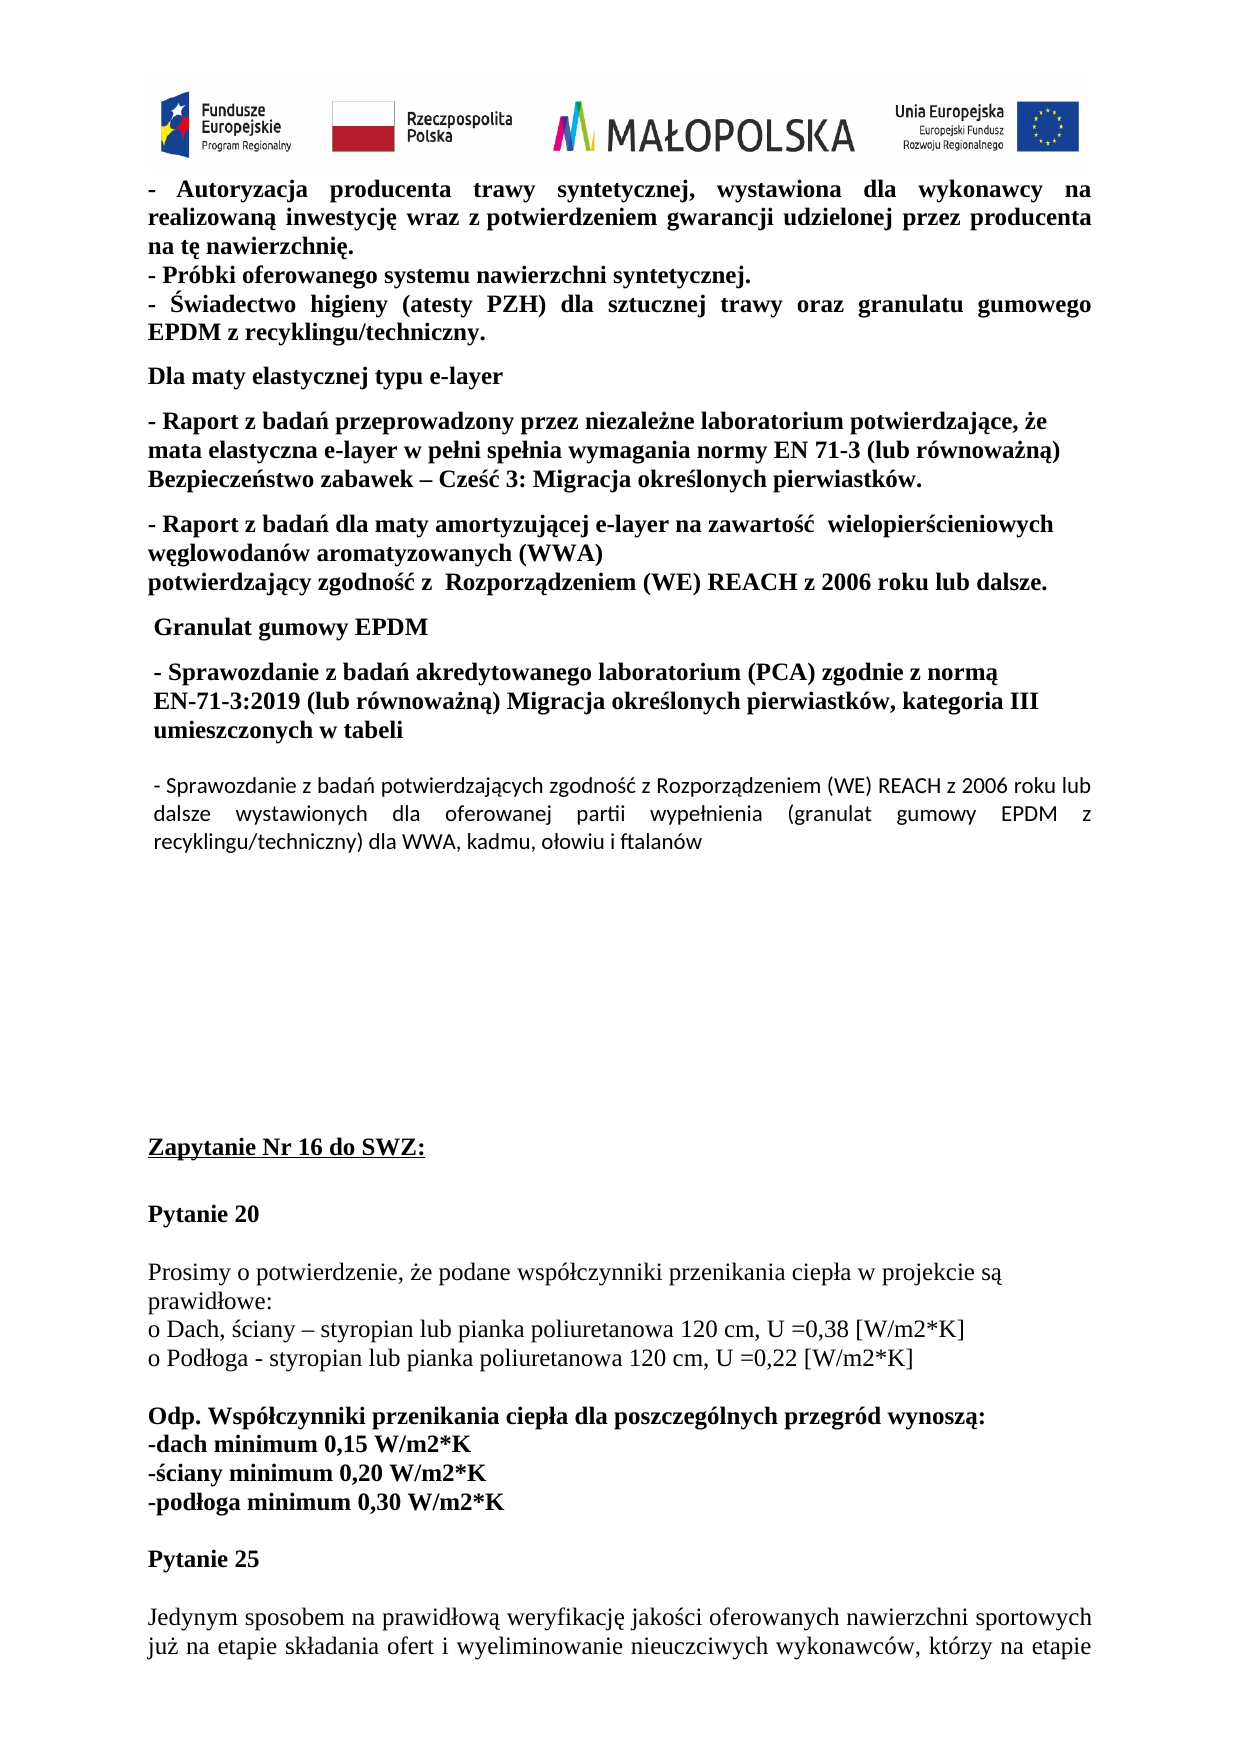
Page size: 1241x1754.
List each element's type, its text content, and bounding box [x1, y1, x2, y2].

text Jedynym sposobem na prawidłową weryfikację jakości oferowanych nawierzchni sportowych już na etapie składania ofert i wyeliminowanie nieuczciwych wykonawców, którzy na etapie [148, 1602, 1093, 1659]
text -podłoga minimum 0,30 W/m2*K [148, 1487, 1093, 1516]
text -dach minimum 0,15 W/m2*K [148, 1429, 1093, 1458]
text Prosimy o potwierdzenie, że podane współczynniki przenikania ciepła w projekcie są prawidłowe: [148, 1257, 1093, 1314]
text Odp. Współczynniki przenikania ciepła dla poszczególnych przegród wynoszą: [148, 1401, 1093, 1429]
text - Raport z badań dla maty amortyzującej e-layer na zawartość wielopierścieniowych węglowodanów aromatyzowanych (WWA) potwierdzający zgodność z Rozporządzeniem (WE) REACH z 2006 roku lub dalsze. [148, 509, 1093, 595]
text -ściany minimum 0,20 W/m2*K [148, 1458, 1093, 1487]
text - Świadectwo higieny (atesty PZH) dla sztucznej trawy oraz granulatu gumowego EPDM z recyklingu/techniczny. [148, 289, 1093, 346]
subtitle - Autoryzacja producenta trawy syntetycznej, wystawiona dla wykonawcy na realizowaną inwestycję wraz z potwierdzeniem gwarancji udzielonej przez producenta na tę nawierzchnię. [148, 174, 1093, 260]
text Dla maty elastycznej typu e-layer [148, 361, 1093, 389]
text - Sprawozdanie z badań akredytowanego laboratorium (PCA) zgodnie z normą EN-71-3:2019 (lub równoważną) Migracja określonych pierwiastków, kategoria III umieszczonych w tabeli [153, 657, 1093, 744]
list Pytanie 20 [148, 1199, 1093, 1228]
text o Dach, ściany – styropian lub pianka poliuretanowa 120 cm, U =0,38 [W/m2*K] [148, 1314, 1093, 1343]
text - Raport z badań przeprowadzony przez niezależne laboratorium potwierdzające, że mata elastyczna e-layer w pełni spełnia wymagania normy EN 71-3 (lub równoważną) Bezpieczeństwo zabawek – Cześć 3: Migracja określonych pierwiastków. [148, 406, 1093, 492]
text Zapytanie Nr 16 do SWZ: [148, 1132, 1093, 1160]
text Granulat gumowy EPDM [153, 612, 1093, 641]
subtitle - Próbki oferowanego systemu nawierzchni syntetycznej. [148, 260, 1093, 289]
list Pytanie 25 [148, 1544, 1093, 1573]
text o Podłoga - styropian lub pianka poliuretanowa 120 cm, U =0,22 [W/m2*K] [148, 1343, 1093, 1372]
text - Sprawozdanie z badań potwierdzających zgodność z Rozporządzeniem (WE) REACH z 2006 roku lub dalsze wystawionych dla oferowanej partii wypełnienia (granulat gumowy EPDM z recyklingu/techniczny) dla WWA, kadmu, ołowiu i ftalanów [153, 771, 1093, 855]
